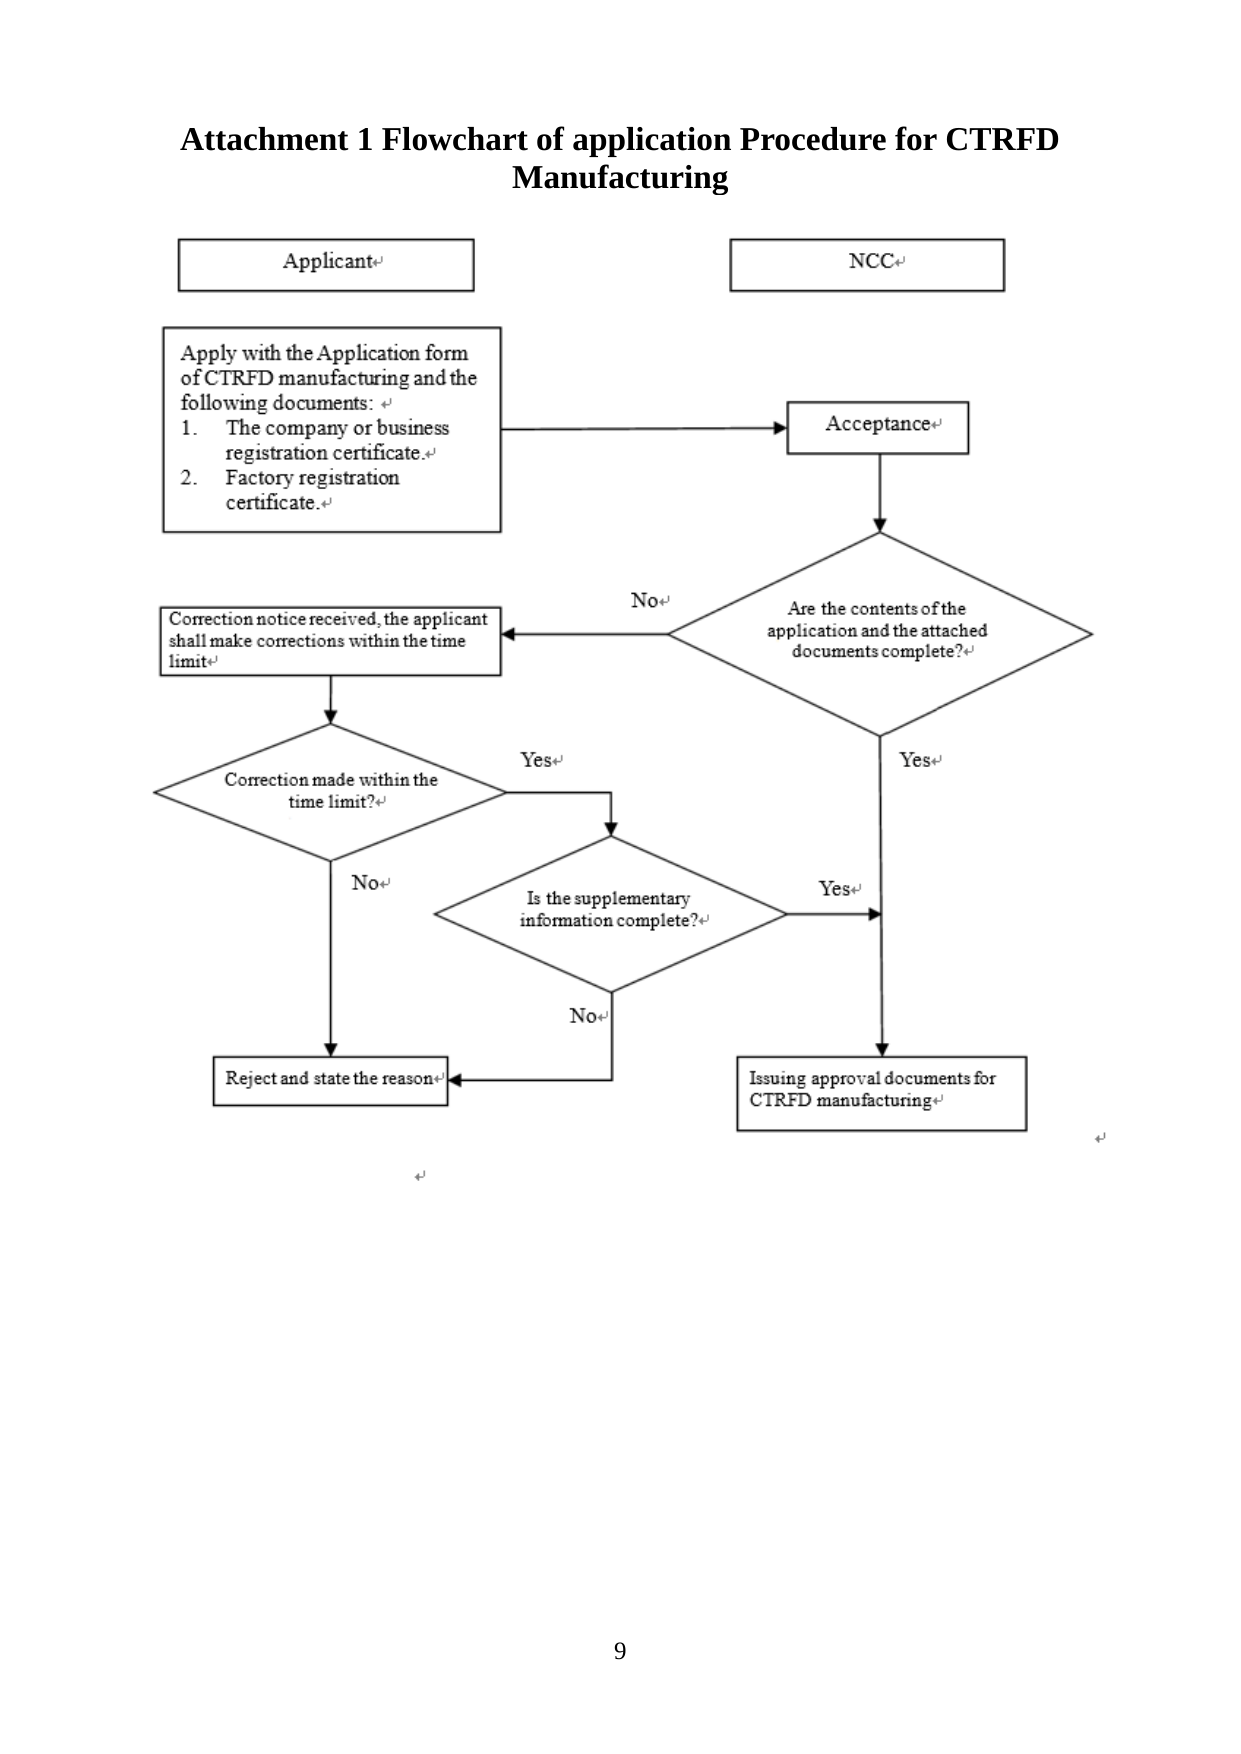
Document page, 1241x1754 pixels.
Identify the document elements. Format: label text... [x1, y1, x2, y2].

text Attachment 1 Flowchart of application Procedure for CTRFD Manufacturing [118, 119, 1122, 195]
picture [118, 195, 1123, 1200]
